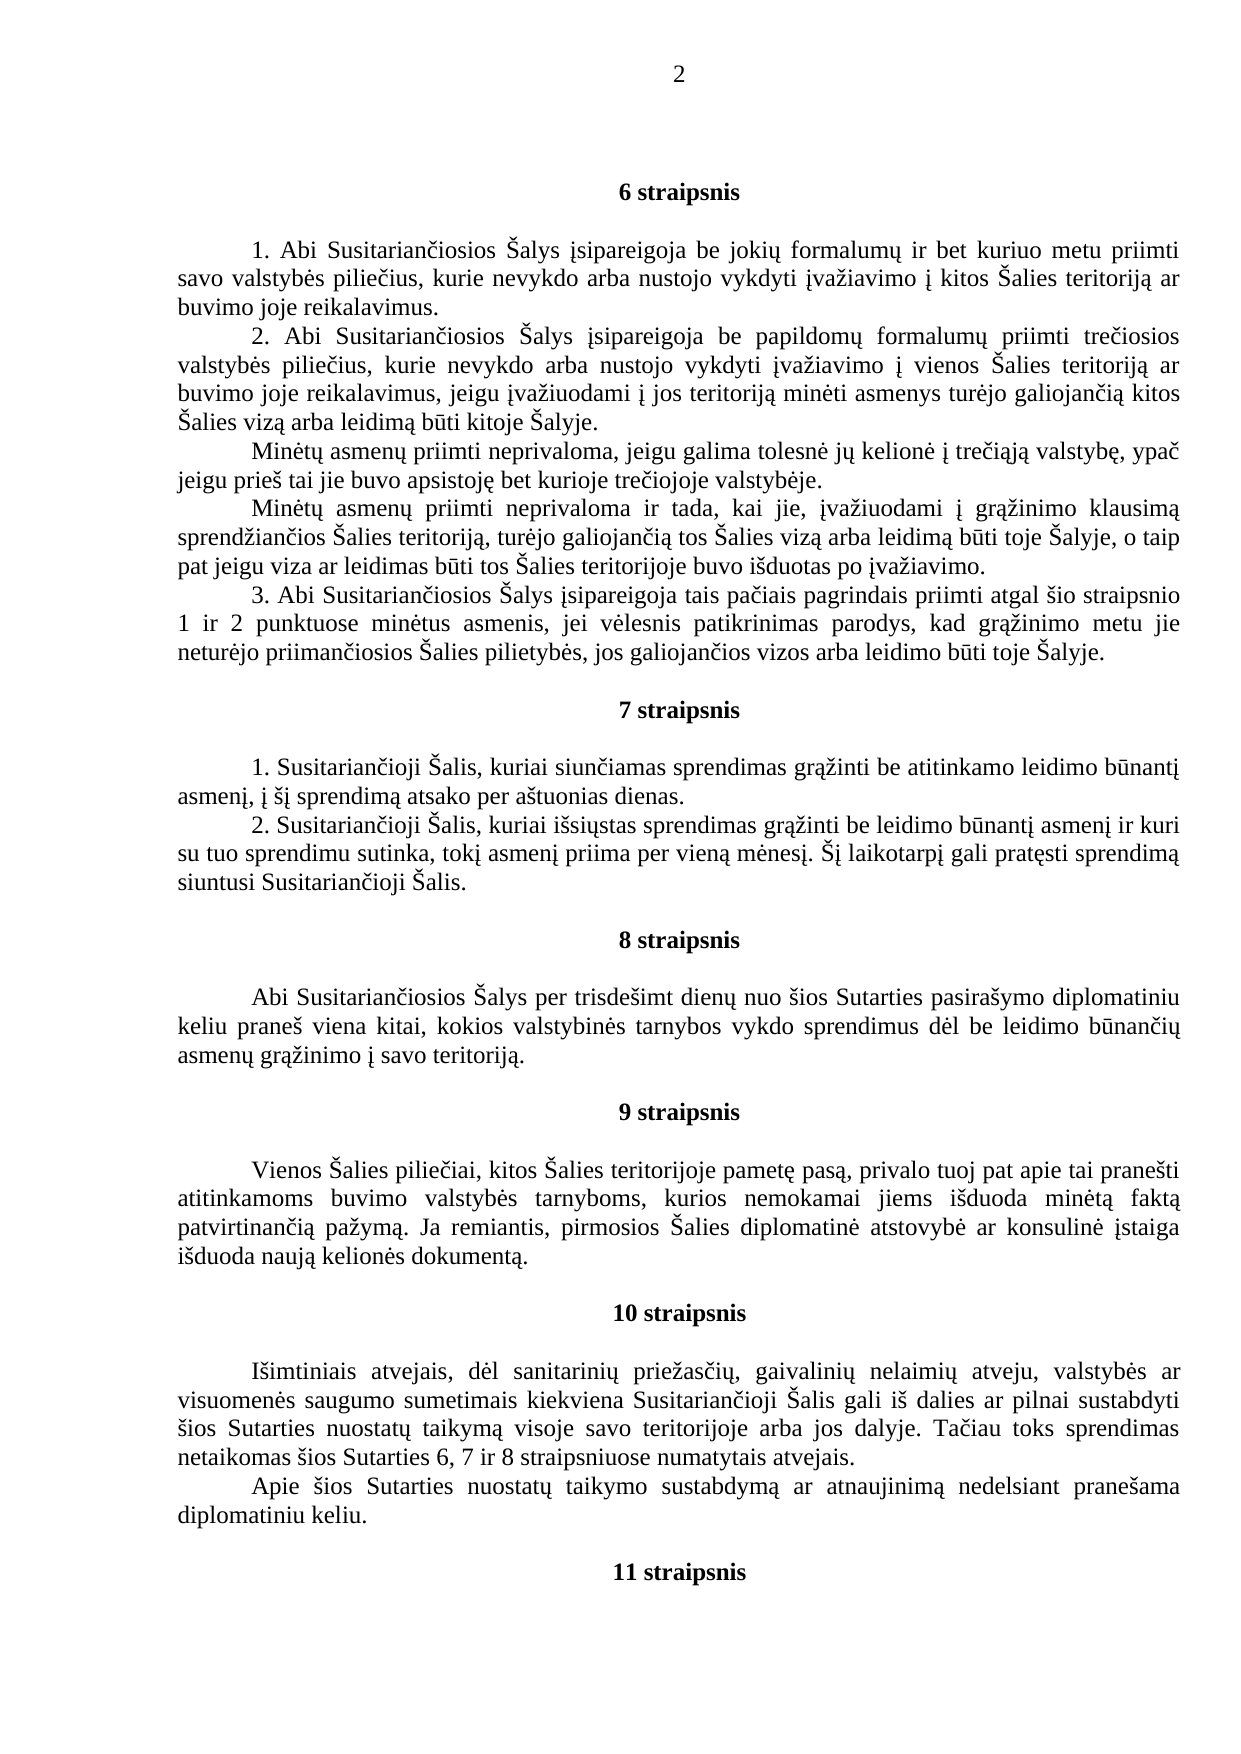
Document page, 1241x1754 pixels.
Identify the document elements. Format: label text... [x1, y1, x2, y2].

text Išimtiniais atvejais, dėl sanitarinių priežasčių, gaivalinių nelaimių atveju, valstybės ar visuomenės saugumo sumetimais kiekviena Susitariančioji Šalis gali iš dalies ar pilnai sustabdyti šios Sutarties nuostatų taikymą visoje savo teritorijoje arba jos dalyje. Tačiau toks sprendimas netaikomas šios Sutarties 6, 7 ir 8 straipsniuose numatytais atvejais. [177, 1356, 1181, 1471]
text 2. Abi Susitariančiosios Šalys įsipareigoja be papildomų formalumų priimti trečiosios valstybės piliečius, kurie nevykdo arba nustojo vykdyti įvažiavimo į vienos Šalies teritoriją ar buvimo joje reikalavimus, jeigu įvažiuodami į jos teritoriją minėti asmenys turėjo galiojančią kitos Šalies vizą arba leidimą būti kitoje Šalyje. [177, 321, 1181, 436]
text 6 straipsnis [177, 177, 1181, 206]
text Minėtų asmenų priimti neprivaloma ir tada, kai jie, įvažiuodami į grąžinimo klausimą sprendžiančios Šalies teritoriją, turėjo galiojančią tos Šalies vizą arba leidimą būti toje Šalyje, o taip pat jeigu viza ar leidimas būti tos Šalies teritorijoje buvo išduotas po įvažiavimo. [177, 493, 1181, 580]
text 9 straipsnis [177, 1097, 1181, 1126]
text Apie šios Sutarties nuostatų taikymo sustabdymą ar atnaujinimą nedelsiant pranešama diplomatiniu keliu. [177, 1471, 1181, 1528]
text 11 straipsnis [177, 1557, 1181, 1586]
text 10 straipsnis [177, 1298, 1181, 1327]
text 2. Susitariančioji Šalis, kuriai išsiųstas sprendimas grąžinti be leidimo būnantį asmenį ir kuri su tuo sprendimu sutinka, tokį asmenį priima per vieną mėnesį. Šį laikotarpį gali pratęsti sprendimą siuntusi Susitariančioji Šalis. [177, 810, 1181, 896]
text 8 straipsnis [177, 925, 1181, 953]
text 1. Abi Susitariančiosios Šalys įsipareigoja be jokių formalumų ir bet kuriuo metu priimti savo valstybės piliečius, kurie nevykdo arba nustojo vykdyti įvažiavimo į kitos Šalies teritoriją ar buvimo joje reikalavimus. [177, 235, 1181, 321]
text 3. Abi Susitariančiosios Šalys įsipareigoja tais pačiais pagrindais priimti atgal šio straipsnio 1 ir 2 punktuose minėtus asmenis, jei vėlesnis patikrinimas parodys, kad grąžinimo metu jie neturėjo priimančiosios Šalies pilietybės, jos galiojančios vizos arba leidimo būti toje Šalyje. [177, 580, 1181, 666]
text Vienos Šalies piliečiai, kitos Šalies teritorijoje pametę pasą, privalo tuoj pat apie tai pranešti atitinkamoms buvimo valstybės tarnyboms, kurios nemokamai jiems išduoda minėtą faktą patvirtinančią pažymą. Ja remiantis, pirmosios Šalies diplomatinė atstovybė ar konsulinė įstaiga išduoda naują kelionės dokumentą. [177, 1155, 1181, 1270]
text Minėtų asmenų priimti neprivaloma, jeigu galima tolesnė jų kelionė į trečiąją valstybę, ypač jeigu prieš tai jie buvo apsistoję bet kurioje trečiojoje valstybėje. [177, 436, 1181, 493]
text 1. Susitariančioji Šalis, kuriai siunčiamas sprendimas grąžinti be atitinkamo leidimo būnantį asmenį, į šį sprendimą atsako per aštuonias dienas. [177, 752, 1181, 810]
text 7 straipsnis [177, 695, 1181, 723]
text Abi Susitariančiosios Šalys per trisdešimt dienų nuo šios Sutarties pasirašymo diplomatiniu keliu praneš viena kitai, kokios valstybinės tarnybos vykdo sprendimus dėl be leidimo būnančių asmenų grąžinimo į savo teritoriją. [177, 982, 1181, 1068]
